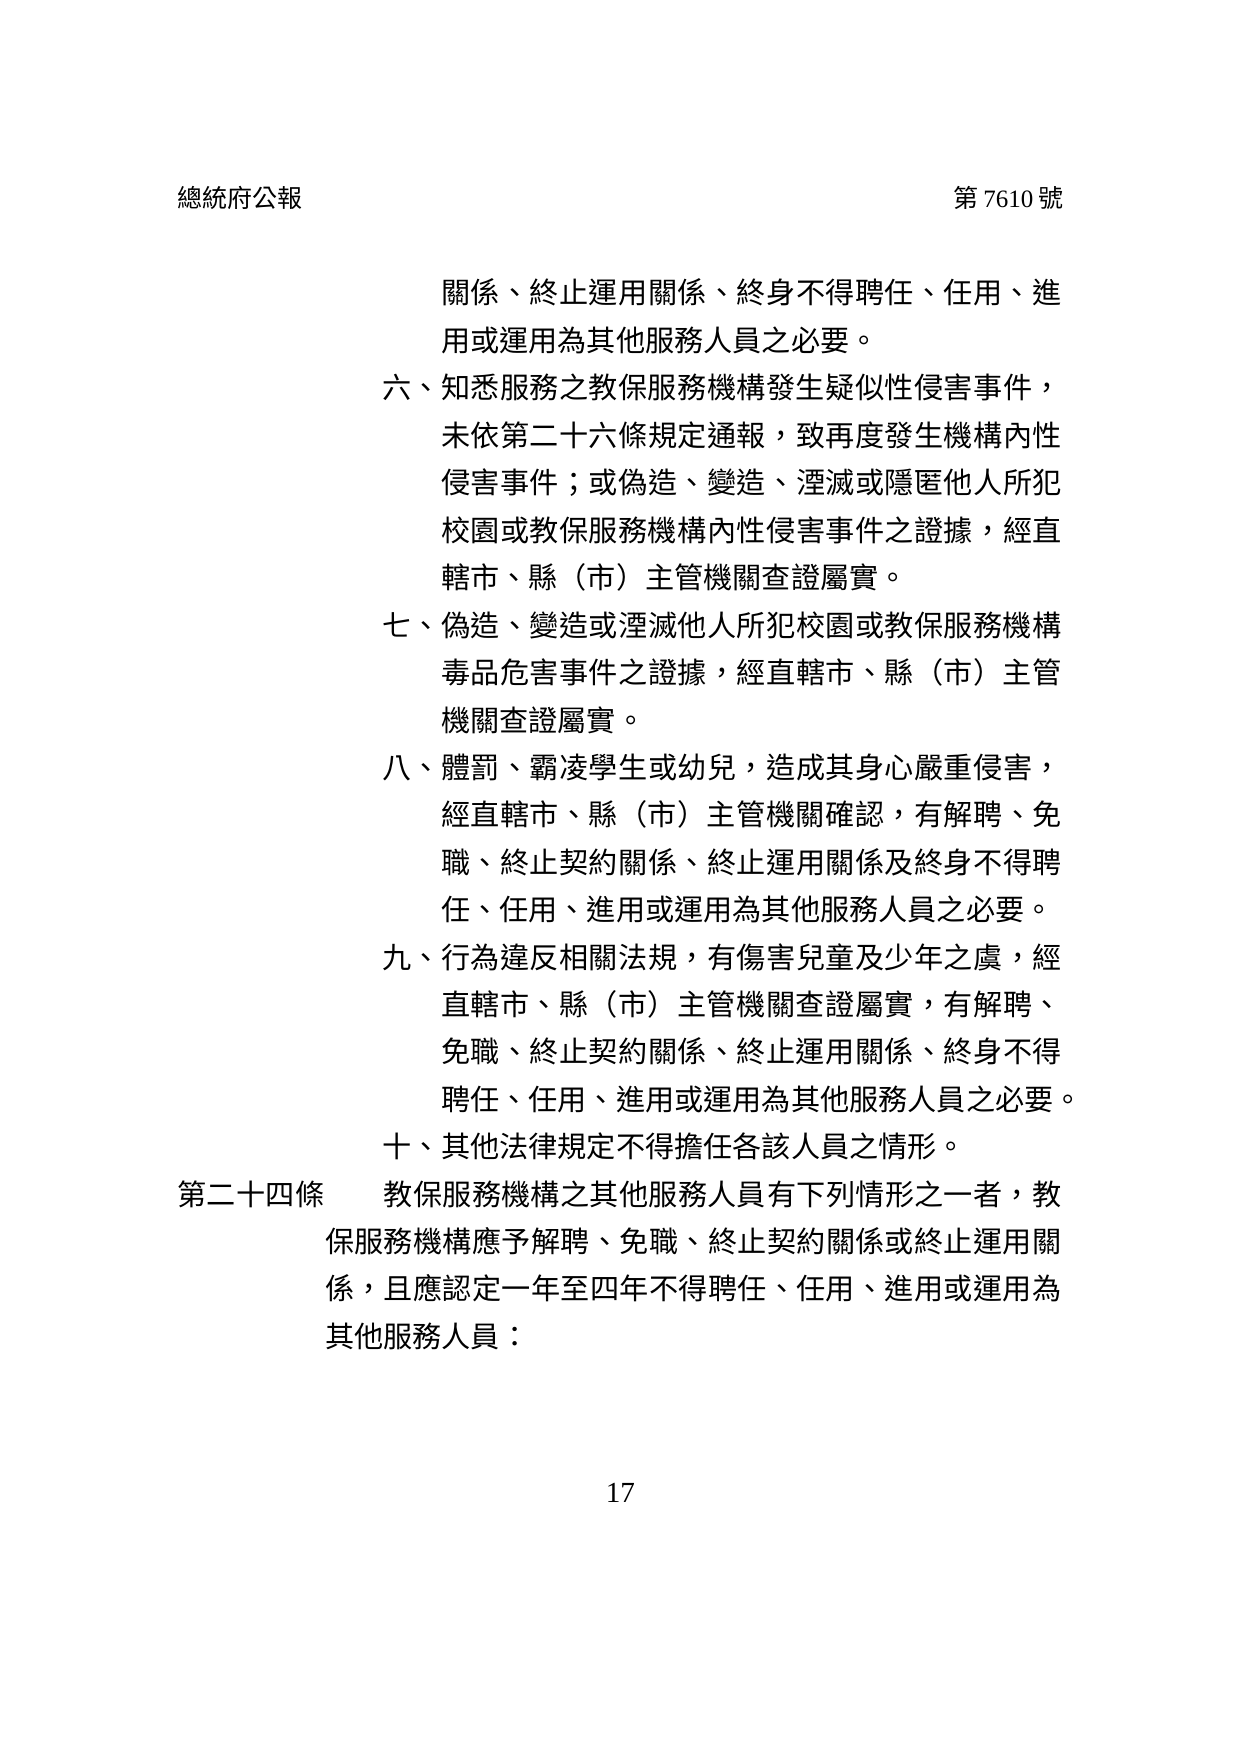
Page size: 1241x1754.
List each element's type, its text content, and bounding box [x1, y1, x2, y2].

text 關係、終止運用關係、終身不得聘任、任用、進用或運用為其他服務人員之必要。 [382, 266, 1063, 361]
text 第二十四條 教保服務機構之其他服務人員有下列情形之一者，教保服務機構應予解聘、免職、終止契約關係或終止運用關係，且應認定一年至四年不得聘任、任用、進用或運用為其他服務人員： [177, 1167, 1063, 1357]
text 八、 體罰、霸凌學生或幼兒，造成其身心嚴重侵害，經直轄市、縣（市）主管機關確認，有解聘、免職、終止契約關係、終止運用關係及終身不得聘任、任用、進用或運用為其他服務人員之必要。 [382, 741, 1063, 930]
text 十、 其他法律規定不得擔任各該人員之情形。 [382, 1120, 1063, 1167]
text 七、 偽造、變造或湮滅他人所犯校園或教保服務機構毒品危害事件之證據，經直轄市、縣（市）主管機關查證屬實。 [382, 598, 1063, 741]
text 六、 知悉服務之教保服務機構發生疑似性侵害事件，未依第二十六條規定通報，致再度發生機構內性侵害事件；或偽造、變造、湮滅或隱匿他人所犯校園或教保服務機構內性侵害事件之證據，經直轄市、縣（市）主管機關查證屬實。 [382, 361, 1063, 598]
text 九、 行為違反相關法規，有傷害兒童及少年之虞，經直轄市、縣（市）主管機關查證屬實，有解聘、免職、終止契約關係、終止運用關係、終身不得聘任、任用、進用或運用為其他服務人員之必要。 [382, 930, 1063, 1120]
